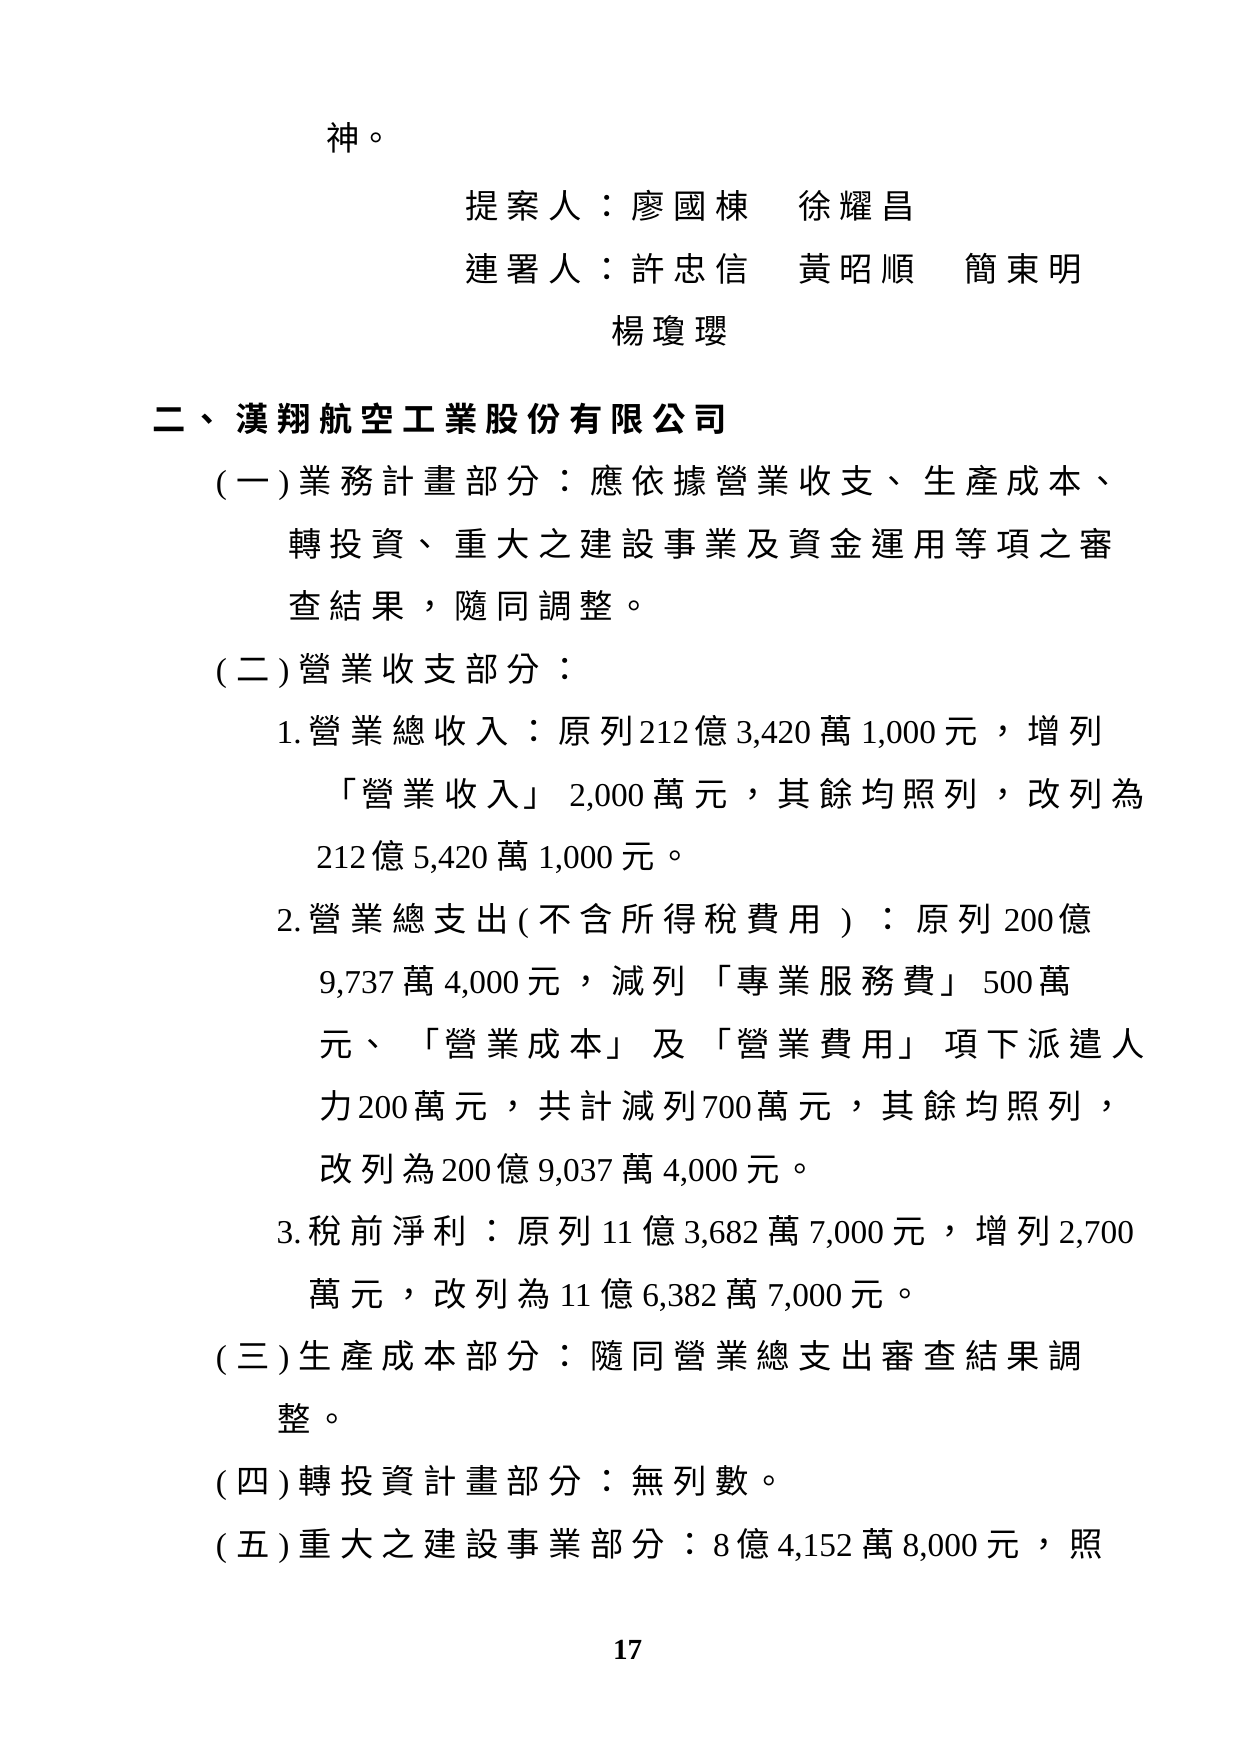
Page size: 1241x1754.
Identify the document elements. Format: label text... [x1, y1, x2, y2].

text 二、漢翔航空工業股份有限公司 [141, 375, 1148, 438]
text 2.營業總支出(不含所得稅費用)：原列200億9,737萬4,000元，減列「專業服務費」500萬元、「營業成本」及「營業費用」項下派遣人力200萬元，共計減列700萬元，其餘均照列，改列為200億9,037萬4,000元。 [271, 875, 1148, 1188]
text (五)重大之建設事業部分：8億4,152萬8,000元，照 [210, 1500, 1148, 1563]
text 3.稅前淨利：原列11億3,682萬7,000元，增列2,700萬元，改列為11億6,382萬7,000元。 [271, 1188, 1148, 1313]
text 連署人：許忠信 黃昭順 簡東明 楊瓊瓔 [453, 225, 1114, 350]
text (二)營業收支部分： [210, 625, 1148, 688]
text 神。 [280, 110, 1148, 162]
text (三)生產成本部分：隨同營業總支出審查結果調整。 [210, 1313, 1148, 1438]
text 提案人：廖國棟 徐耀昌 [453, 162, 1114, 225]
text (四)轉投資計畫部分：無列數。 [210, 1438, 1148, 1500]
text (一)業務計畫部分：應依據營業收支、生產成本、轉投資、重大之建設事業及資金運用等項之審查結果，隨同調整。 [210, 438, 1148, 625]
text 1.營業總收入：原列212億3,420萬1,000元，增列「營業收入」2,000萬元，其餘均照列，改列為212億5,420萬1,000元。 [271, 688, 1148, 875]
